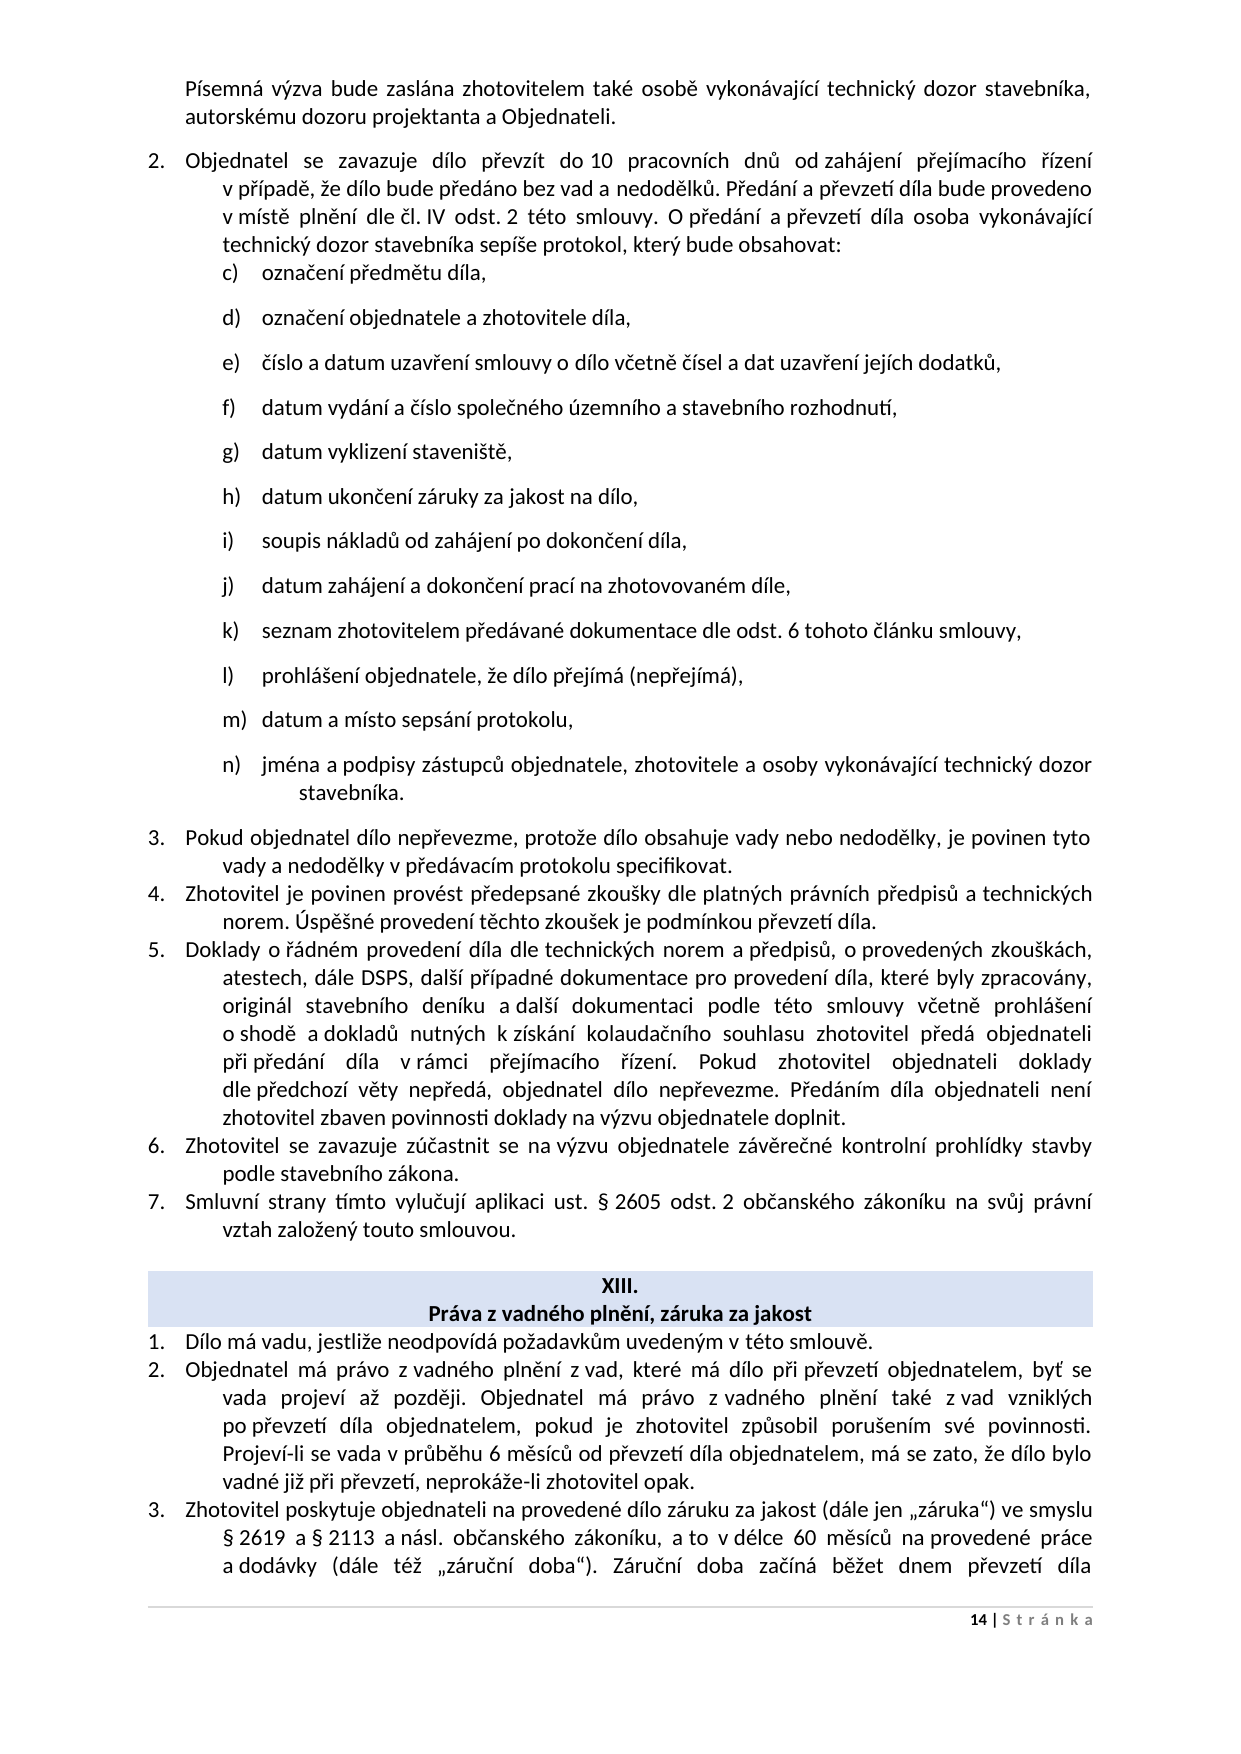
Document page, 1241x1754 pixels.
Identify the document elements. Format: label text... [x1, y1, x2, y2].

list Objednatel má právo z vadného plnění z vad, které má dílo při převzetí objednatelem, byť se vada projeví až později. Objednatel má právo z vadného plnění také z vad vzniklých po převzetí díla objednatelem, pokud je zhotovitel způsobil porušením své povinnosti. Projeví‑li se vada v průběhu 6 měsíců od převzetí díla objednatelem, má se zato, že dílo bylo vadné již při převzetí, neprokáže‑li zhotovitel opak. [148, 1355, 1093, 1495]
list datum ukončení záruky za jakost na dílo, [222, 482, 1093, 510]
list seznam zhotovitelem předávané dokumentace dle odst. 6 tohoto článku smlouvy, [222, 616, 1093, 644]
list číslo a datum uzavření smlouvy o dílo včetně čísel a dat uzavření jejích dodatků, [222, 348, 1093, 376]
list Dílo má vadu, jestliže neodpovídá požadavkům uvedeným v této smlouvě. [148, 1327, 1093, 1355]
list označení objednatele a zhotovitele díla, [222, 303, 1093, 331]
list soupis nákladů od zahájení po dokončení díla, [222, 527, 1093, 555]
list datum vyklizení staveniště, [222, 437, 1093, 465]
list jména a podpisy zástupců objednatele, zhotovitele a osoby vykonávající technický dozor stavebníka. [222, 750, 1093, 806]
list Zhotovitel je povinen provést předepsané zkoušky dle platných právních předpisů a technických norem. Úspěšné provedení těchto zkoušek je podmínkou převzetí díla. [148, 879, 1093, 935]
text Písemná výzva bude zaslána zhotovitelem také osobě vykonávající technický dozor stavebníka, autorskému dozoru projektanta a Objednateli. [185, 74, 1093, 130]
list Smluvní strany tímto vylučují aplikaci ust. § 2605 odst. 2 občanského zákoníku na svůj právní vztah založený touto smlouvou. [148, 1187, 1093, 1243]
list Pokud objednatel dílo nepřevezme, protože dílo obsahuje vady nebo nedodělky, je povinen tyto vady a nedodělky v předávacím protokolu specifikovat. [148, 823, 1093, 879]
list datum vydání a číslo společného územního a stavebního rozhodnutí, [222, 393, 1093, 421]
list Objednatel se zavazuje dílo převzít do 10 pracovních dnů od zahájení přejímacího řízení v případě, že dílo bude předáno bez vad a nedodělků. Předání a převzetí díla bude provedeno v místě plnění dle čl. IV odst. 2 této smlouvy. O předání a převzetí díla osoba vykonávající technický dozor stavebníka sepíše protokol, který bude obsahovat: [148, 146, 1093, 258]
list Zhotovitel poskytuje objednateli na provedené dílo záruku za jakost (dále jen „záruka“) ve smyslu § 2619 a § 2113 a násl. občanského zákoníku, a to v délce 60 měsíců na provedené práce a dodávky (dále též „záruční doba“). Záruční doba začíná běžet dnem převzetí díla [148, 1495, 1093, 1579]
list datum zahájení a dokončení prací na zhotovovaném díle, [222, 571, 1093, 599]
list označení předmětu díla, [222, 258, 1093, 287]
list Zhotovitel se zavazuje zúčastnit se na výzvu objednatele závěrečné kontrolní prohlídky stavby podle stavebního zákona. [148, 1131, 1093, 1187]
list datum a místo sepsání protokolu, [222, 705, 1093, 733]
list prohlášení objednatele, že dílo přejímá (nepřejímá), [222, 661, 1093, 689]
list Doklady o řádném provedení díla dle technických norem a předpisů, o provedených zkouškách, atestech, dále DSPS, další případné dokumentace pro provedení díla, které byly zpracovány, originál stavebního deníku a další dokumentaci podle této smlouvy včetně prohlášení o shodě a dokladů nutných k získání kolaudačního souhlasu zhotovitel předá objednateli při předání díla v rámci přejímacího řízení. Pokud zhotovitel objednateli doklady dle předchozí věty nepředá, objednatel dílo nepřevezme. Předáním díla objednateli není zhotovitel zbaven povinnosti doklady na výzvu objednatele doplnit. [148, 935, 1093, 1131]
text XIII. Práva z vadného plnění, záruka za jakost [148, 1271, 1093, 1327]
